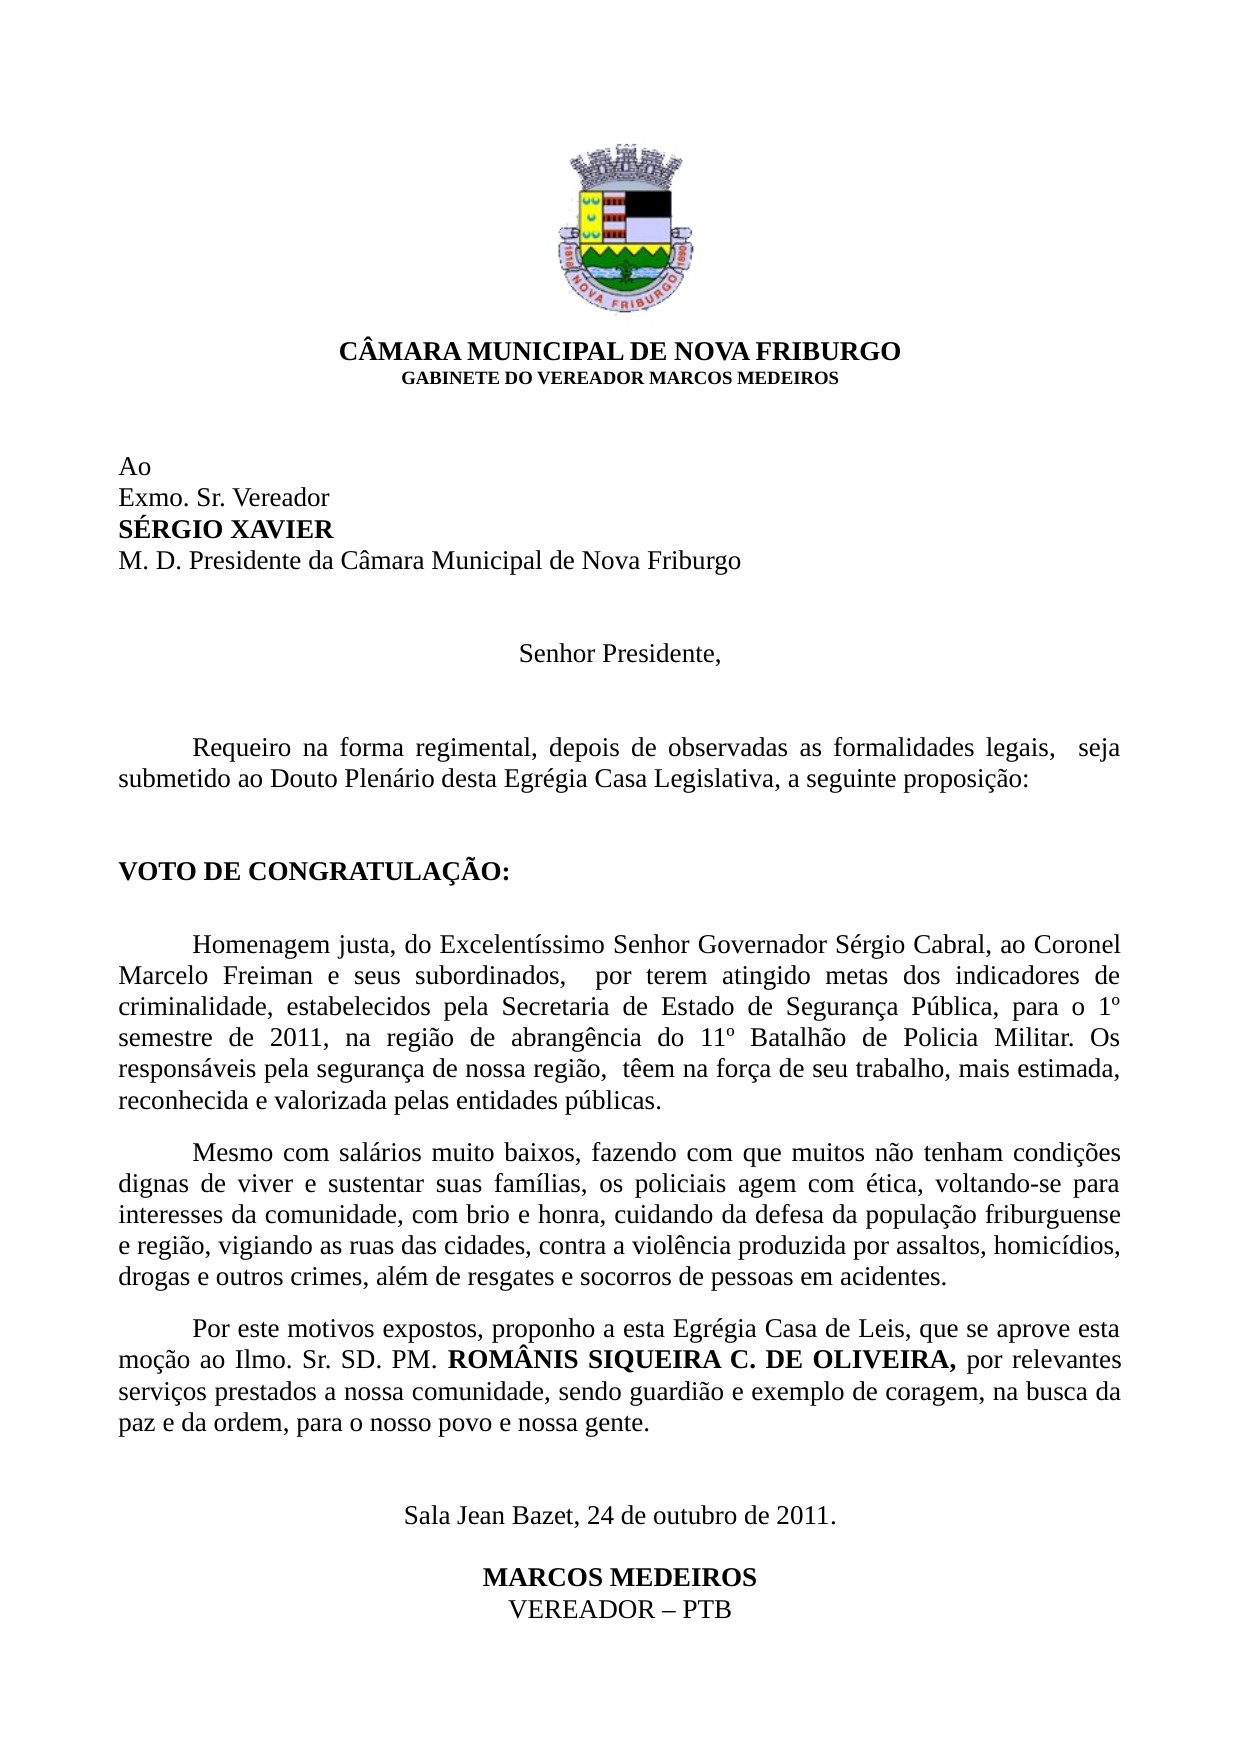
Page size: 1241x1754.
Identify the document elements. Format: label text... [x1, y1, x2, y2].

text Homenagem justa, do Excelentíssimo Senhor Governador Sérgio Cabral, ao Coronel Marcelo Freiman e seus subordinados, por terem atingido metas dos indicadores de criminalidade, estabelecidos pela Secretaria de Estado de Segurança Pública, para o 1º semestre de 2011, na região de abrangência do 11º Batalhão de Policia Militar. Os responsáveis pela segurança de nossa região, têem na força de seu trabalho, mais estimada, reconhecida e valorizada pelas entidades públicas. [118, 928, 1122, 1115]
text Ao [118, 450, 1122, 482]
text Por este motivos expostos, proponho a esta Egrégia Casa de Leis, que se aprove esta moção ao Ilmo. Sr. SD. PM. ROMÂNIS SIQUEIRA C. DE OLIVEIRA, por relevantes serviços prestados a nossa comunidade, sendo guardião e exemplo de coragem, na busca da paz e da ordem, para o nosso povo e nossa gente. [118, 1312, 1122, 1437]
text Senhor Presidente, [118, 637, 1122, 668]
text Sala Jean Bazet, 24 de outubro de 2011. [118, 1499, 1122, 1530]
text MARCOS MEDEIROS [118, 1562, 1122, 1593]
picture [537, 127, 703, 327]
text Mesmo com salários muito baixos, fazendo com que muitos não tenham condições dignas de viver e sustentar suas famílias, os policiais agem com ética, voltando-se para interesses da comunidade, com brio e honra, cuidando da defesa da população friburguense e região, vigiando as ruas das cidades, contra a violência produzida por assaltos, homicídios, drogas e outros crimes, além de resgates e socorros de pessoas em acidentes. [118, 1136, 1122, 1291]
text VEREADOR – PTB [118, 1593, 1122, 1624]
text CÂMARA MUNICIPAL DE NOVA FRIBURGO [118, 335, 1122, 367]
text Exmo. Sr. Vereador [118, 482, 1122, 513]
list D. Presidente da Câmara Municipal de Nova Friburgo [118, 544, 1122, 575]
text VOTO DE CONGRATULAÇÃO: [118, 855, 1122, 886]
text Requeiro na forma regimental, depois de observadas as formalidades legais, seja submetido ao Douto Plenário desta Egrégia Casa Legislativa, a seguinte proposição: [118, 731, 1122, 793]
text GABINETE DO VEREADOR MARCOS MEDEIROS [118, 367, 1122, 388]
text SÉRGIO XAVIER [118, 513, 1122, 544]
